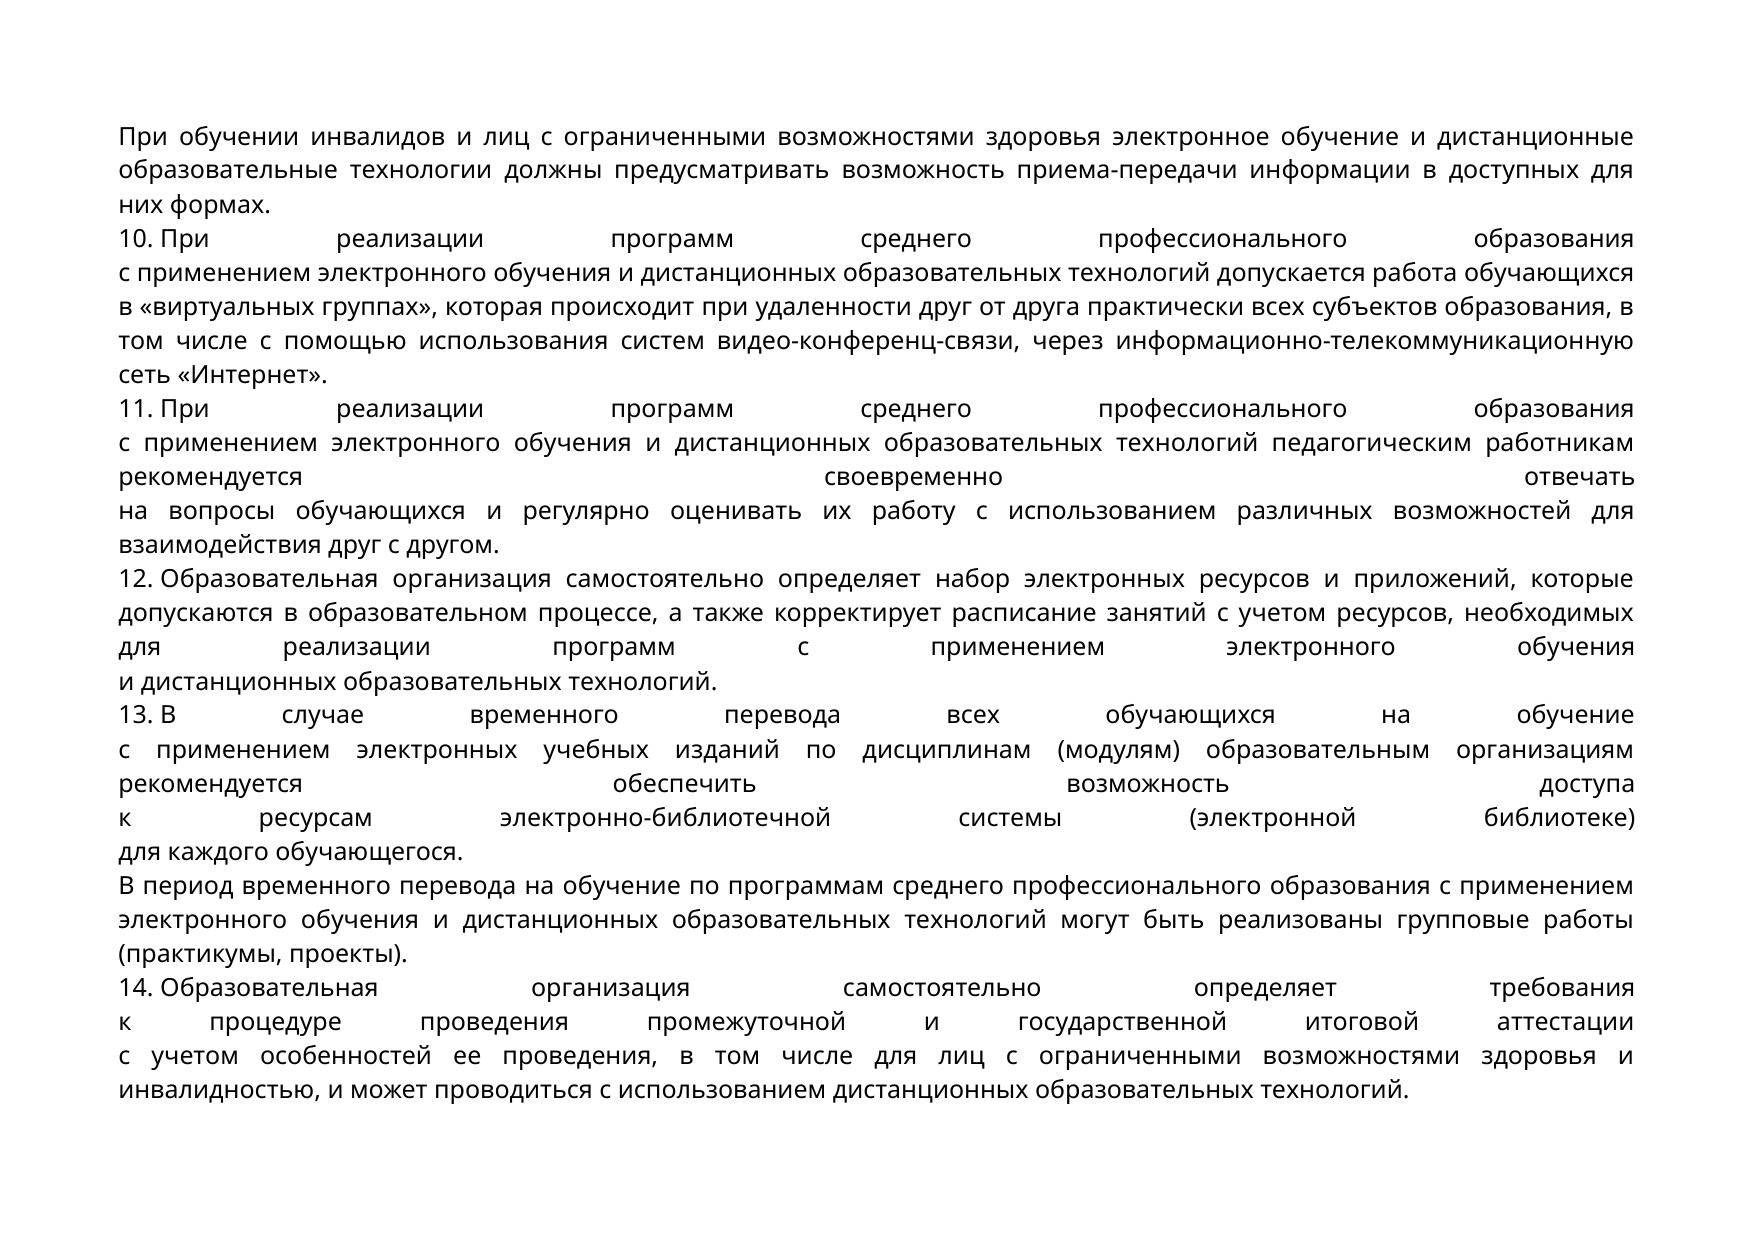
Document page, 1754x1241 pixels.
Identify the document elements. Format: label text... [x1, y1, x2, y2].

text 10. При реализации программ среднего профессионального образования с применением электронного обучения и дистанционных образовательных технологий допускается работа обучающихся в «виртуальных группах», которая происходит при удаленности друг от друга практически всех субъектов образования, в том числе с помощью использования систем видео-конференц-связи, через информационно-телекоммуникационную сеть «Интернет». [118, 220, 1636, 391]
text При обучении инвалидов и лиц с ограниченными возможностями здоровья электронное обучение и дистанционные образовательные технологии должны предусматривать возможность приема-передачи информации в доступных для них формах. [118, 118, 1636, 220]
text 13. В случае временного перевода всех обучающихся на обучение с применением электронных учебных изданий по дисциплинам (модулям) образовательным организациям рекомендуется обеспечить возможность доступа к ресурсам электронно-библиотечной системы (электронной библиотеке) для каждого обучающегося. [118, 697, 1636, 867]
text 11. При реализации программ среднего профессионального образования с применением электронного обучения и дистанционных образовательных технологий педагогическим работникам рекомендуется своевременно отвечать на вопросы обучающихся и регулярно оценивать их работу с использованием различных возможностей для взаимодействия друг с другом. [118, 391, 1636, 561]
text 14. Образовательная организация самостоятельно определяет требования к процедуре проведения промежуточной и государственной итоговой аттестации с учетом особенностей ее проведения, в том числе для лиц с ограниченными возможностями здоровья и инвалидностью, и может проводиться с использованием дистанционных образовательных технологий. [118, 970, 1636, 1106]
text В период временного перевода на обучение по программам среднего профессионального образования с применением электронного обучения и дистанционных образовательных технологий могут быть реализованы групповые работы (практикумы, проекты). [118, 867, 1636, 970]
text 12. Образовательная организация самостоятельно определяет набор электронных ресурсов и приложений, которые допускаются в образовательном процессе, а также корректирует расписание занятий с учетом ресурсов, необходимых для реализации программ с применением электронного обучения и дистанционных образовательных технологий. [118, 561, 1636, 697]
